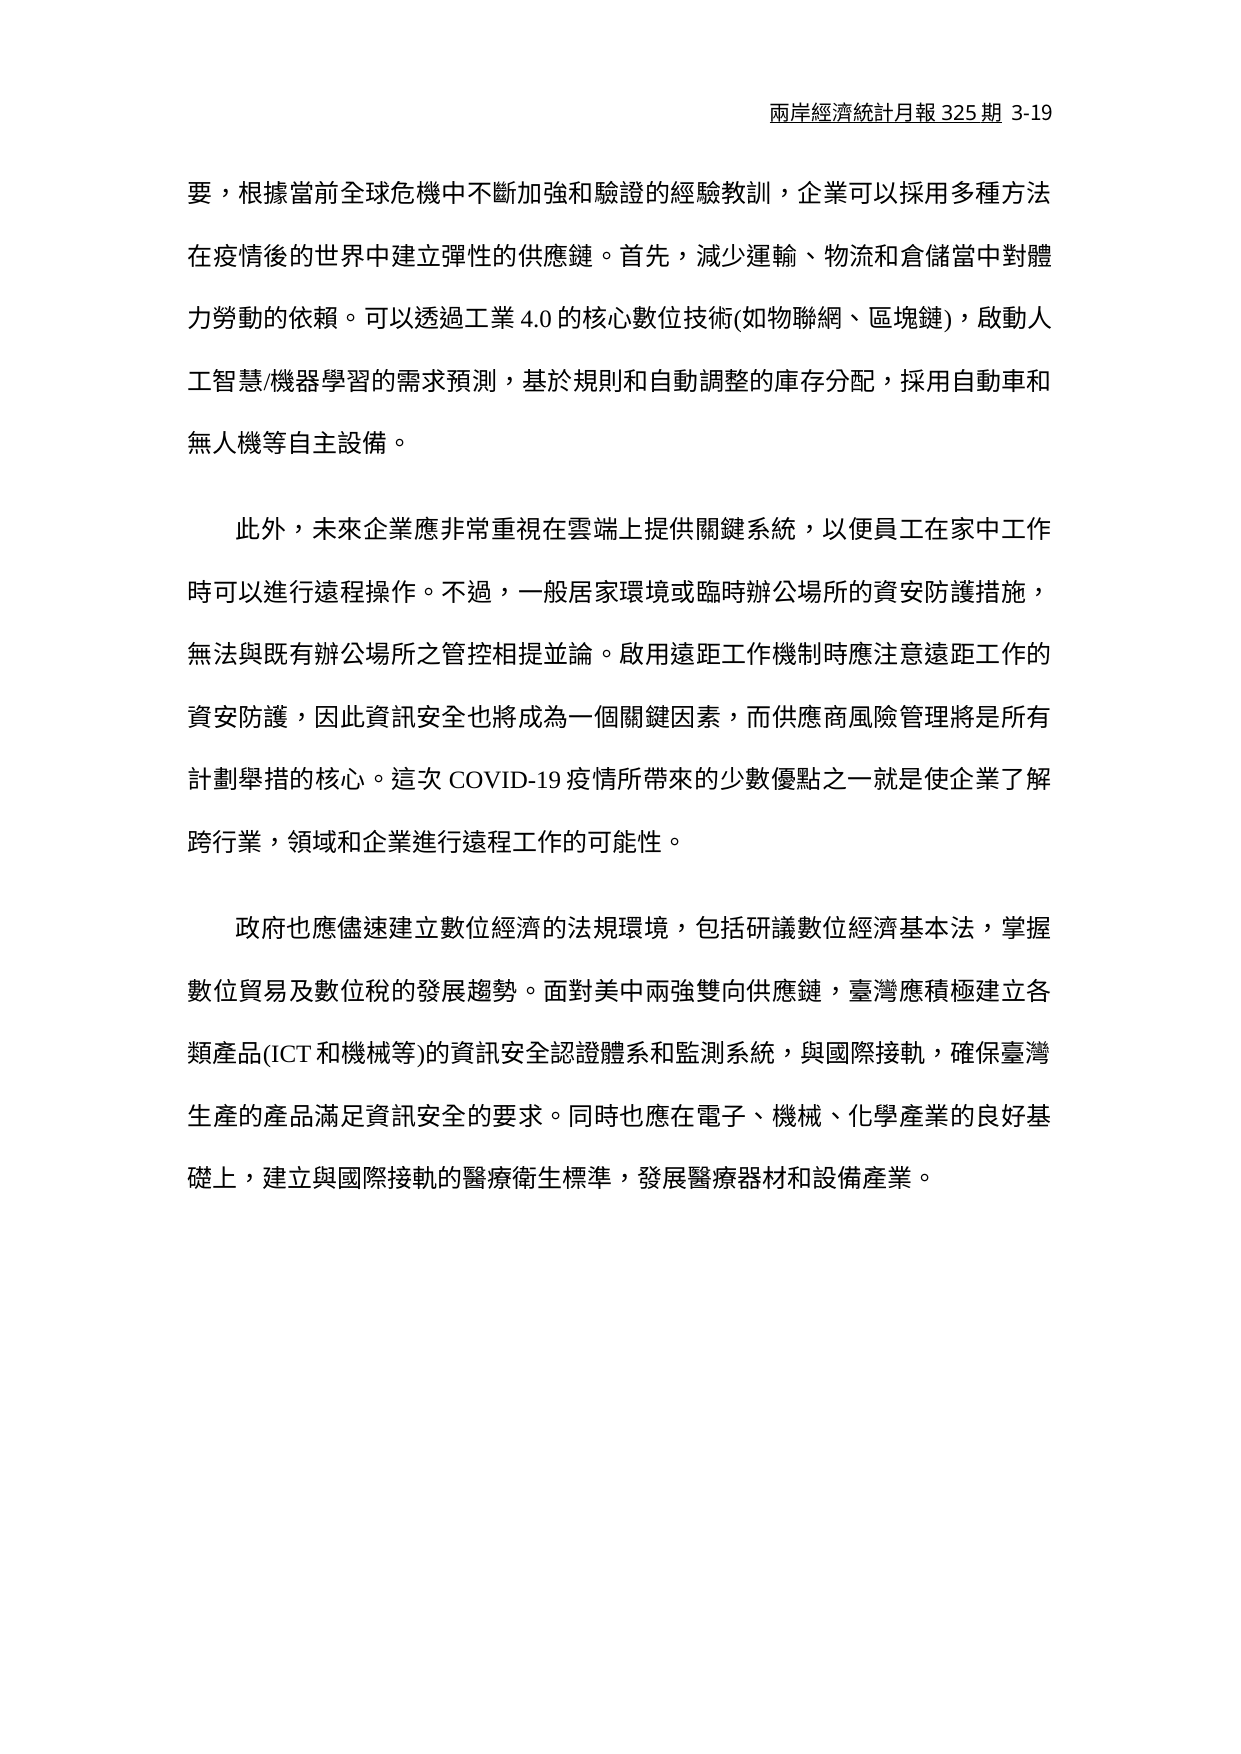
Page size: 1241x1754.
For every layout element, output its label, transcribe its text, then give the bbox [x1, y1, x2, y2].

text 要，根據當前全球危機中不斷加強和驗證的經驗教訓，企業可以採用多種方法在疫情後的世界中建立彈性的供應鏈。首先，減少運輸、物流和倉儲當中對體力勞動的依賴。可以透過工業4.0的核心數位技術(如物聯網、區塊鏈)，啟動人工智慧/機器學習的需求預測，基於規則和自動調整的庫存分配，採用自動車和無人機等自主設備。 [187, 150, 1053, 462]
text 政府也應儘速建立數位經濟的法規環境，包括研議數位經濟基本法，掌握數位貿易及數位稅的發展趨勢。面對美中兩強雙向供應鏈，臺灣應積極建立各類產品(ICT和機械等)的資訊安全認證體系和監測系統，與國際接軌，確保臺灣生產的產品滿足資訊安全的要求。同時也應在電子、機械、化學產業的良好基礎上，建立與國際接軌的醫療衛生標準，發展醫療器材和設備產業。 [187, 885, 1053, 1198]
text 此外，未來企業應非常重視在雲端上提供關鍵系統，以便員工在家中工作時可以進行遠程操作。不過，一般居家環境或臨時辦公場所的資安防護措施，無法與既有辦公場所之管控相提並論。啟用遠距工作機制時應注意遠距工作的資安防護，因此資訊安全也將成為一個關鍵因素，而供應商風險管理將是所有計劃舉措的核心。這次COVID-19疫情所帶來的少數優點之一就是使企業了解跨行業，領域和企業進行遠程工作的可能性。 [187, 486, 1053, 861]
